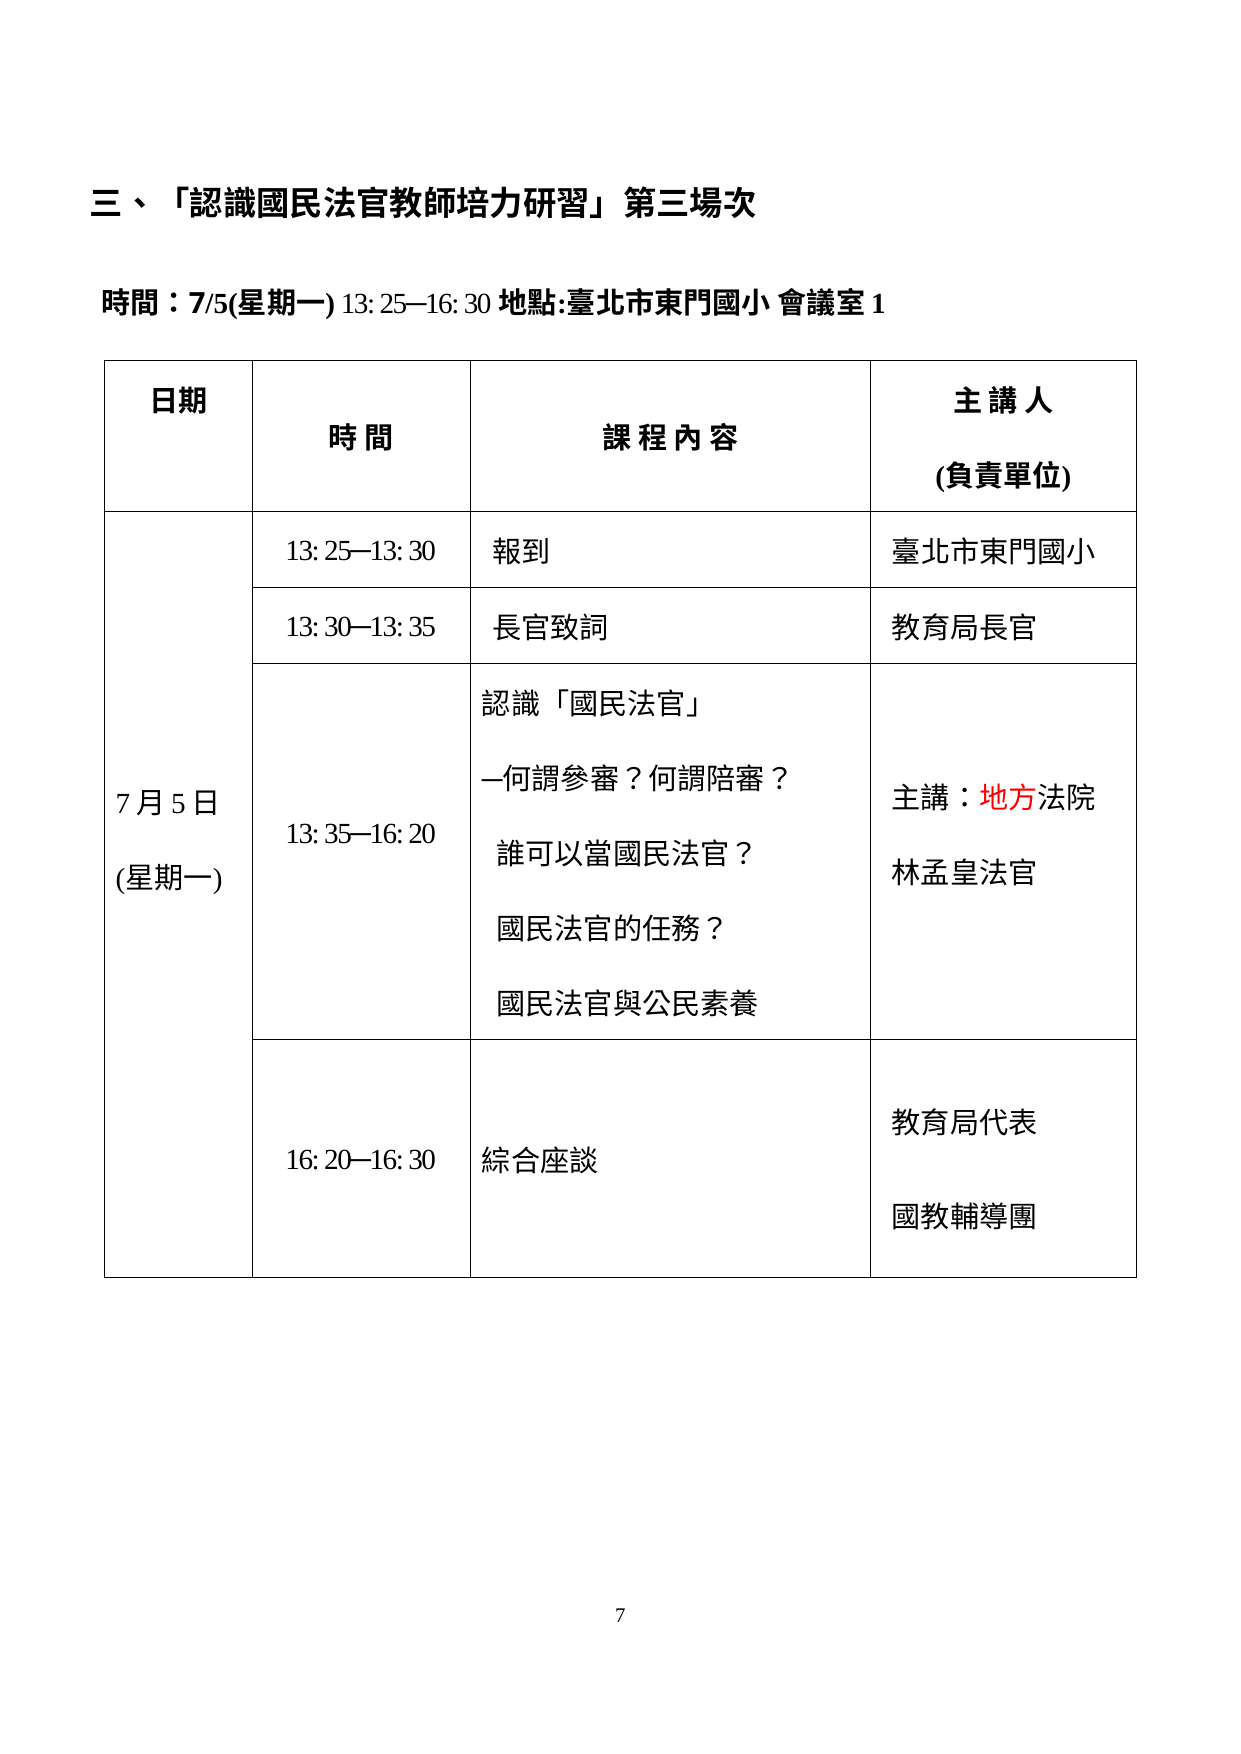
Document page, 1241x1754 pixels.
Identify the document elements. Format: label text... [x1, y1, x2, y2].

table_cell 13: 35─16: 20 [253, 664, 470, 1039]
text 三、「認識國民法官教師培力研習」第三場次 [69, 164, 1128, 239]
table_cell 主講：地方法院 林孟皇法官 [871, 664, 1136, 1039]
table_cell 認識「國民法官」 ─何謂參審？何謂陪審？ 誰可以當國民法官？ 國民法官的任務？ 國民法官與公民素養 [471, 664, 870, 1039]
table_cell 臺北市東門國小 [871, 512, 1136, 587]
table_cell 長官致詞 [471, 588, 870, 663]
table_cell 報到 [471, 512, 870, 587]
table_cell 13: 25─13: 30 [253, 512, 470, 587]
table_cell 綜合座談 [471, 1040, 870, 1277]
table_cell 教育局代表 國教輔導團 [871, 1040, 1136, 1277]
table_header 日期 [105, 361, 252, 511]
table_header 課 程 內 容 [471, 361, 870, 511]
table_header 主 講 人 (負責單位) [871, 361, 1136, 511]
table_cell 教育局長官 [871, 588, 1136, 663]
table_cell 16: 20─16: 30 [253, 1040, 470, 1277]
table_header 時 間 [253, 361, 470, 511]
table_cell 13: 30─13: 35 [253, 588, 470, 663]
table_cell 7月5日 (星期一) [105, 512, 252, 1277]
text 時間：7/5(星期一) 13: 25─16: 30 地點:臺北市東門國小 會議室1 [94, 263, 1128, 338]
